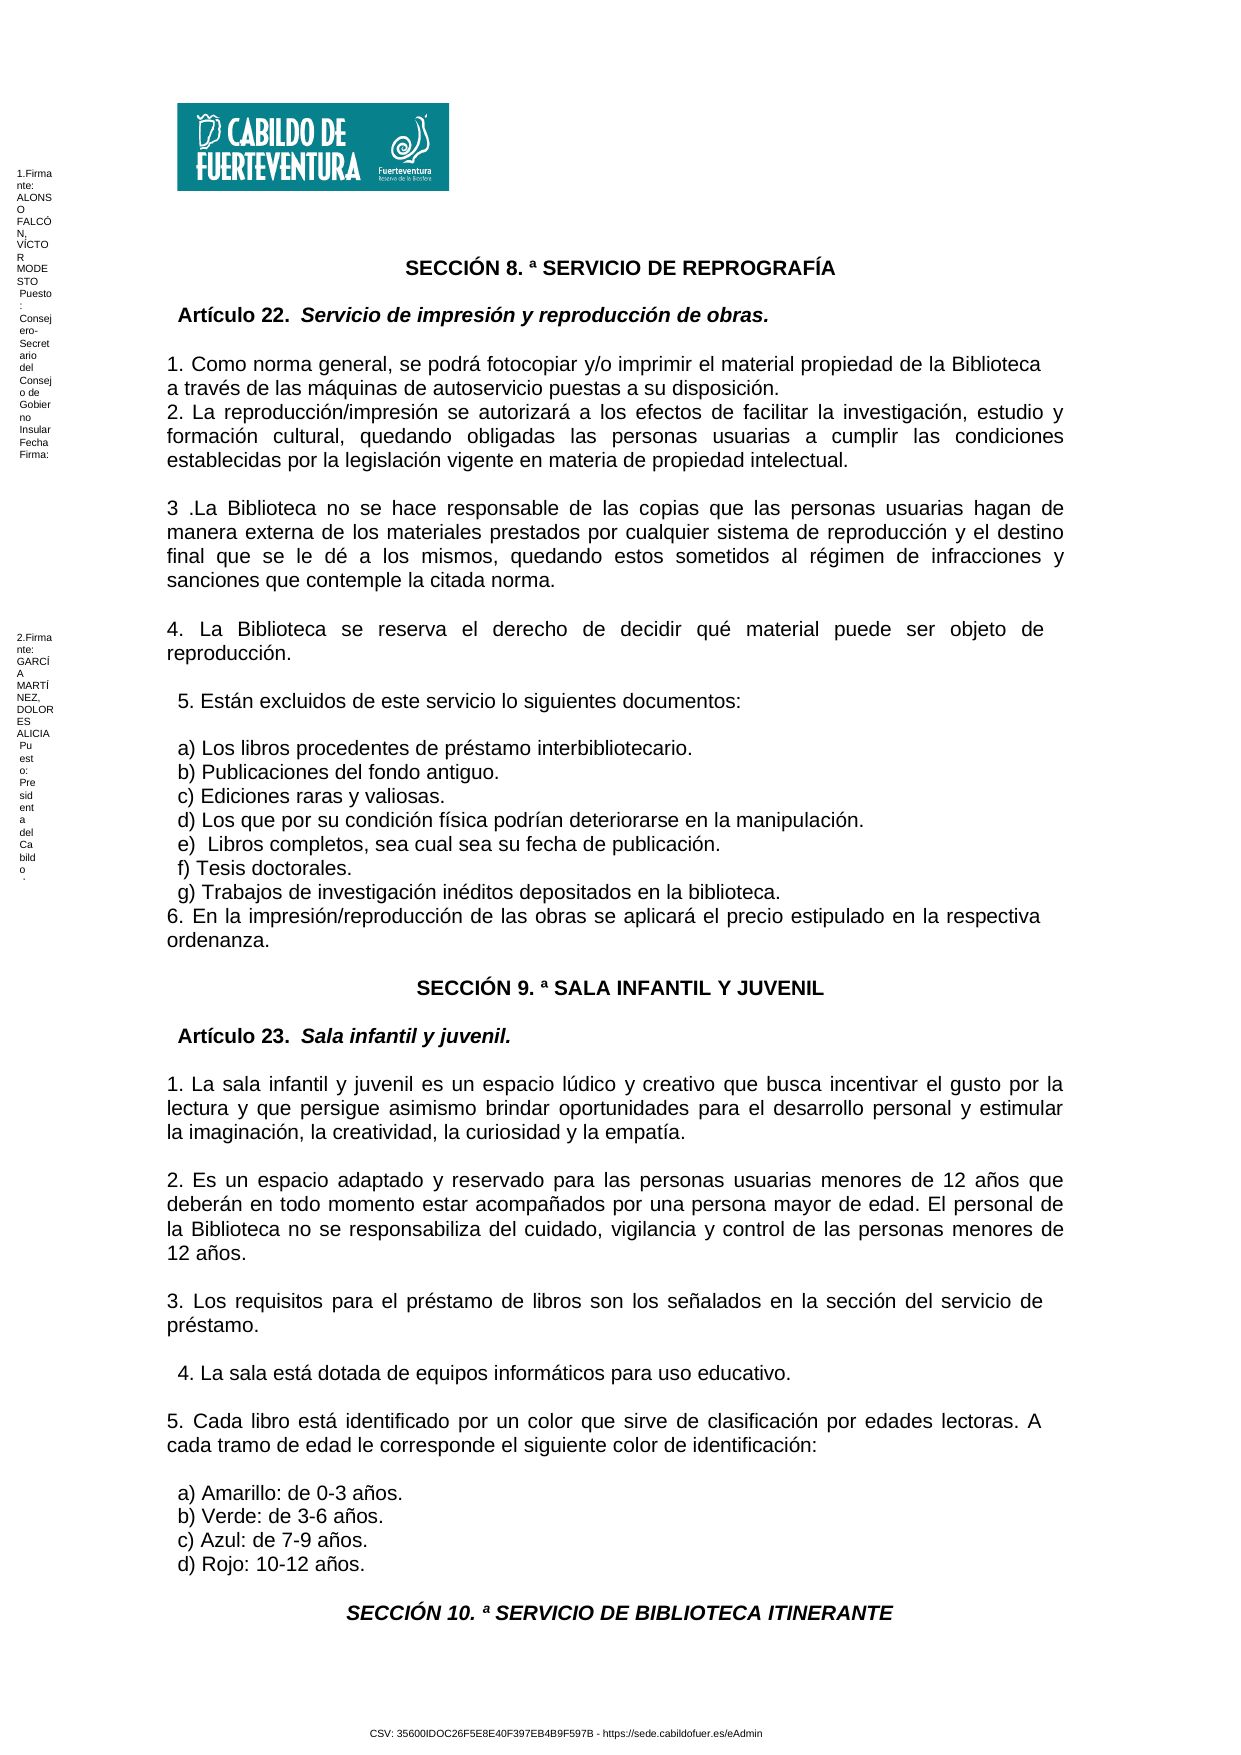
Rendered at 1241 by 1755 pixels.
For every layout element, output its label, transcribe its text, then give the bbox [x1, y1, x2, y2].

subtitle SECCIÓN 10. ª SERVICIO DE BIBLIOTECA ITINERANTE [203, 1600, 1038, 1624]
list Tesis doctorales. [177, 856, 1241, 880]
subtitle SECCIÓN 9. ª SALA INFANTIL Y JUVENIL [340, 975, 900, 999]
text Puesto: Presidenta del Cabildo de Fuerteventura Fecha Firma: 14/01/2025 15:09:51 [19, 740, 36, 879]
subtitle SECCIÓN 8. ª SERVICIO DE REPROGRAFÍA [341, 255, 900, 279]
list La sala infantil y juvenil es un espacio lúdico y creativo que busca incentivar el gusto por la lectura y que persigue asimismo brindar oportunidades para el desarrollo personal y estimular la imaginación, la creatividad, la curiosidad y la empatía. [167, 1072, 1064, 1144]
list Es un espacio adaptado y reservado para las personas usuarias menores de 12 años que deberán en todo momento estar acompañados por una persona mayor de edad. El personal de la Biblioteca no se responsabiliza del cuidado, vigilancia y control de las personas menores de 12 años. [167, 1168, 1064, 1264]
text Puesto: Consejero-Secretario del Consejo de Gobierno Insular Fecha Firma: 14/01/2025 11:07:00 [19, 288, 52, 463]
list Los requisitos para el préstamo de libros son los señalados en la sección del servicio de préstamo. [167, 1288, 1064, 1337]
list Libros completos, sea cual sea su fecha de publicación. [177, 832, 1241, 856]
text Artículo 23. Sala infantil y juvenil. [177, 1023, 1241, 1047]
text 3 .La Biblioteca no se hace responsable de las copias que las personas usuarias hagan de manera externa de los materiales prestados por cualquier sistema de reproducción y el destino final que se le dé a los mismos, quedando estos sometidos al régimen de infracciones y sanciones que contemple la citada norma. [167, 496, 1064, 592]
text Artículo 22. Servicio de impresión y reproducción de obras. [177, 303, 1241, 327]
text 2.Firmante: GARCÍA MARTÍNEZ, DOLORES ALICIA [17, 631, 54, 739]
list Como norma general, se podrá fotocopiar y/o imprimir el material propiedad de la Biblioteca a través de las máquinas de autoservicio puestas a su disposición. [167, 351, 1063, 399]
list Trabajos de investigación inéditos depositados en la biblioteca. [177, 880, 1241, 904]
list Verde: de 3-6 años. [177, 1504, 1241, 1528]
list Están excluidos de este servicio lo siguientes documentos: [177, 688, 1241, 712]
list Azul: de 7-9 años. [177, 1528, 1241, 1552]
list Publicaciones del fondo antiguo. [177, 760, 1241, 784]
list La sala está dotada de equipos informáticos para uso educativo. [177, 1361, 1241, 1385]
text 1.Firmante: ALONSO FALCÓN, VÍCTOR MODESTO [17, 167, 54, 287]
list Ediciones raras y valiosas. [177, 784, 1241, 808]
list Rojo: 10-12 años. [177, 1552, 1241, 1576]
list La reproducción/impresión se autorizará a los efectos de facilitar la investigación, estudio y formación cultural, quedando obligadas las personas usuarias a cumplir las condiciones establecidas por la legislación vigente en materia de propiedad intelectual. [167, 399, 1064, 472]
list En la impresión/reproducción de las obras se aplicará el precio estipulado en la respectiva ordenanza. [167, 904, 1063, 952]
list La Biblioteca se reserva el derecho de decidir qué material puede ser objeto de reproducción. [167, 616, 1064, 664]
list Los libros procedentes de préstamo interbibliotecario. [177, 736, 1241, 760]
list Cada libro está identificado por un color que sirve de clasificación por edades lectoras. A cada tramo de edad le corresponde el siguiente color de identificación: [167, 1408, 1064, 1457]
list Los que por su condición física podrían deteriorarse en la manipulación. [177, 808, 1241, 832]
list Amarillo: de 0-3 años. [177, 1481, 1241, 1504]
